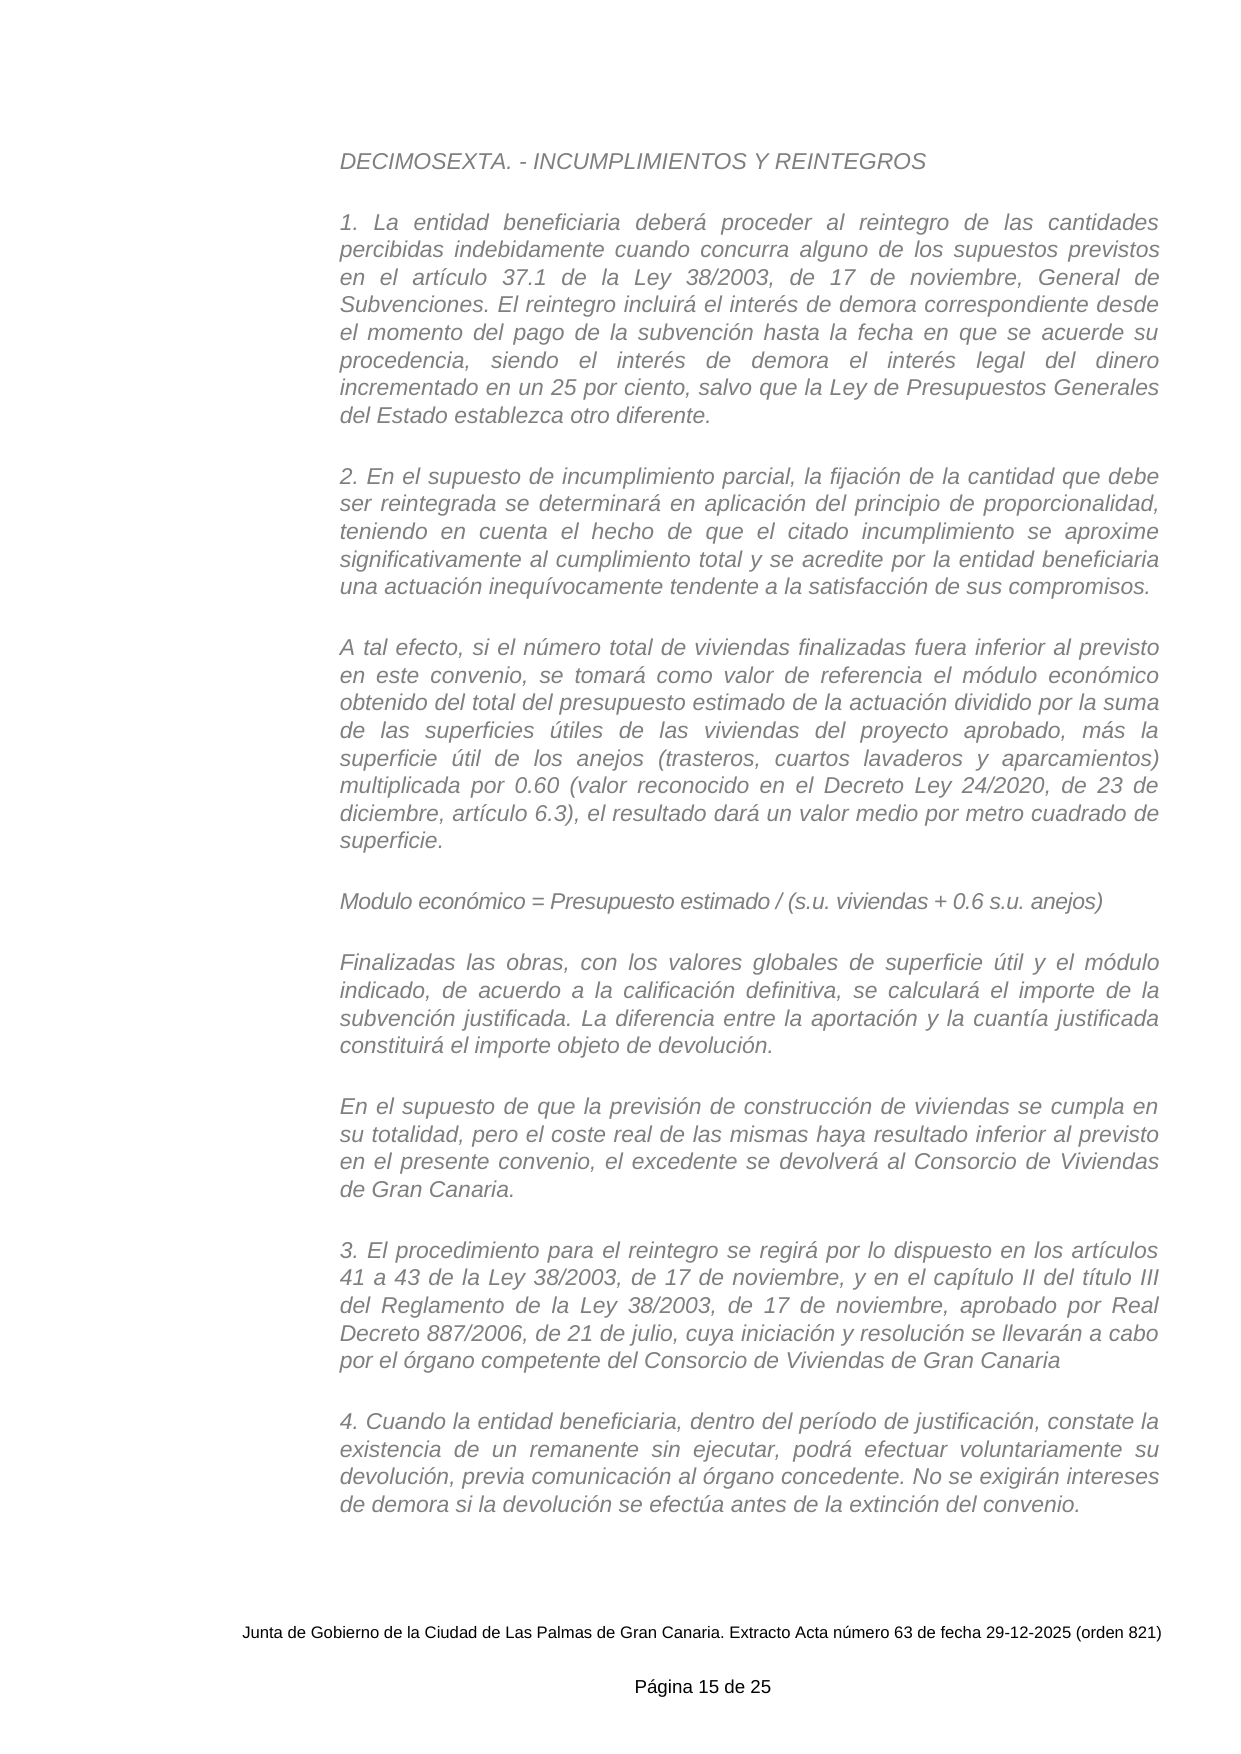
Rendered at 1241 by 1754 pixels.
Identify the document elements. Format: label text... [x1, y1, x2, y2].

text Modulo económico = Presupuesto estimado / (s.u. viviendas + 0.6 s.u. anejos) [339, 888, 1162, 915]
text Finalizadas las obras, con los valores globales de superficie útil y el módulo indicado, de acuerdo a la calificación definitiva, se calculará el importe de la subvención justificada. La diferencia entre la aportación y la cuantía justificada constituirá el importe objeto de devolución. [339, 949, 1162, 1058]
text 2. En el supuesto de incumplimiento parcial, la fijación de la cantidad que debe ser reintegrada se determinará en aplicación del principio de proporcionalidad, teniendo en cuenta el hecho de que el citado incumplimiento se aproxime significativamente al cumplimiento total y se acredite por la entidad beneficiaria una actuación inequívocamente tendente a la satisfacción de sus compromisos. [339, 463, 1162, 599]
text 3. El procedimiento para el reintegro se regirá por lo dispuesto en los artículos 41 a 43 de la Ley 38/2003, de 17 de noviembre, y en el capítulo II del título III del Reglamento de la Ley 38/2003, de 17 de noviembre, aprobado por Real Decreto 887/2006, de 21 de julio, cuya iniciación y resolución se llevarán a cabo por el órgano competente del Consorcio de Viviendas de Gran Canaria [339, 1237, 1162, 1373]
text DECIMOSEXTA. - INCUMPLIMIENTOS Y REINTEGROS [339, 148, 1162, 174]
text 1. La entidad beneficiaria deberá proceder al reintegro de las cantidades percibidas indebidamente cuando concurra alguno de los supuestos previstos en el artículo 37.1 de la Ley 38/2003, de 17 de noviembre, General de Subvenciones. El reintegro incluirá el interés de demora correspondiente desde el momento del pago de la subvención hasta la fecha en que se acuerde su procedencia, siendo el interés de demora el interés legal del dinero incrementado en un 25 por ciento, salvo que la Ley de Presupuestos Generales del Estado establezca otro diferente. [339, 209, 1162, 428]
text En el supuesto de que la previsión de construcción de viviendas se cumpla en su totalidad, pero el coste real de las mismas haya resultado inferior al previsto en el presente convenio, el excedente se devolverá al Consorcio de Viviendas de Gran Canaria. [339, 1093, 1162, 1202]
text A tal efecto, si el número total de viviendas finalizadas fuera inferior al previsto en este convenio, se tomará como valor de referencia el módulo económico obtenido del total del presupuesto estimado de la actuación dividido por la suma de las superficies útiles de las viviendas del proyecto aprobado, más la superficie útil de los anejos (trasteros, cuartos lavaderos y aparcamientos) multiplicada por 0.60 (valor reconocido en el Decreto Ley 24/2020, de 23 de diciembre, artículo 6.3), el resultado dará un valor medio por metro cuadrado de superficie. [339, 634, 1162, 854]
text 4. Cuando la entidad beneficiaria, dentro del período de justificación, constate la existencia de un remanente sin ejecutar, podrá efectuar voluntariamente su devolución, previa comunicación al órgano concedente. No se exigirán intereses de demora si la devolución se efectúa antes de la extinción del convenio. [339, 1408, 1162, 1517]
